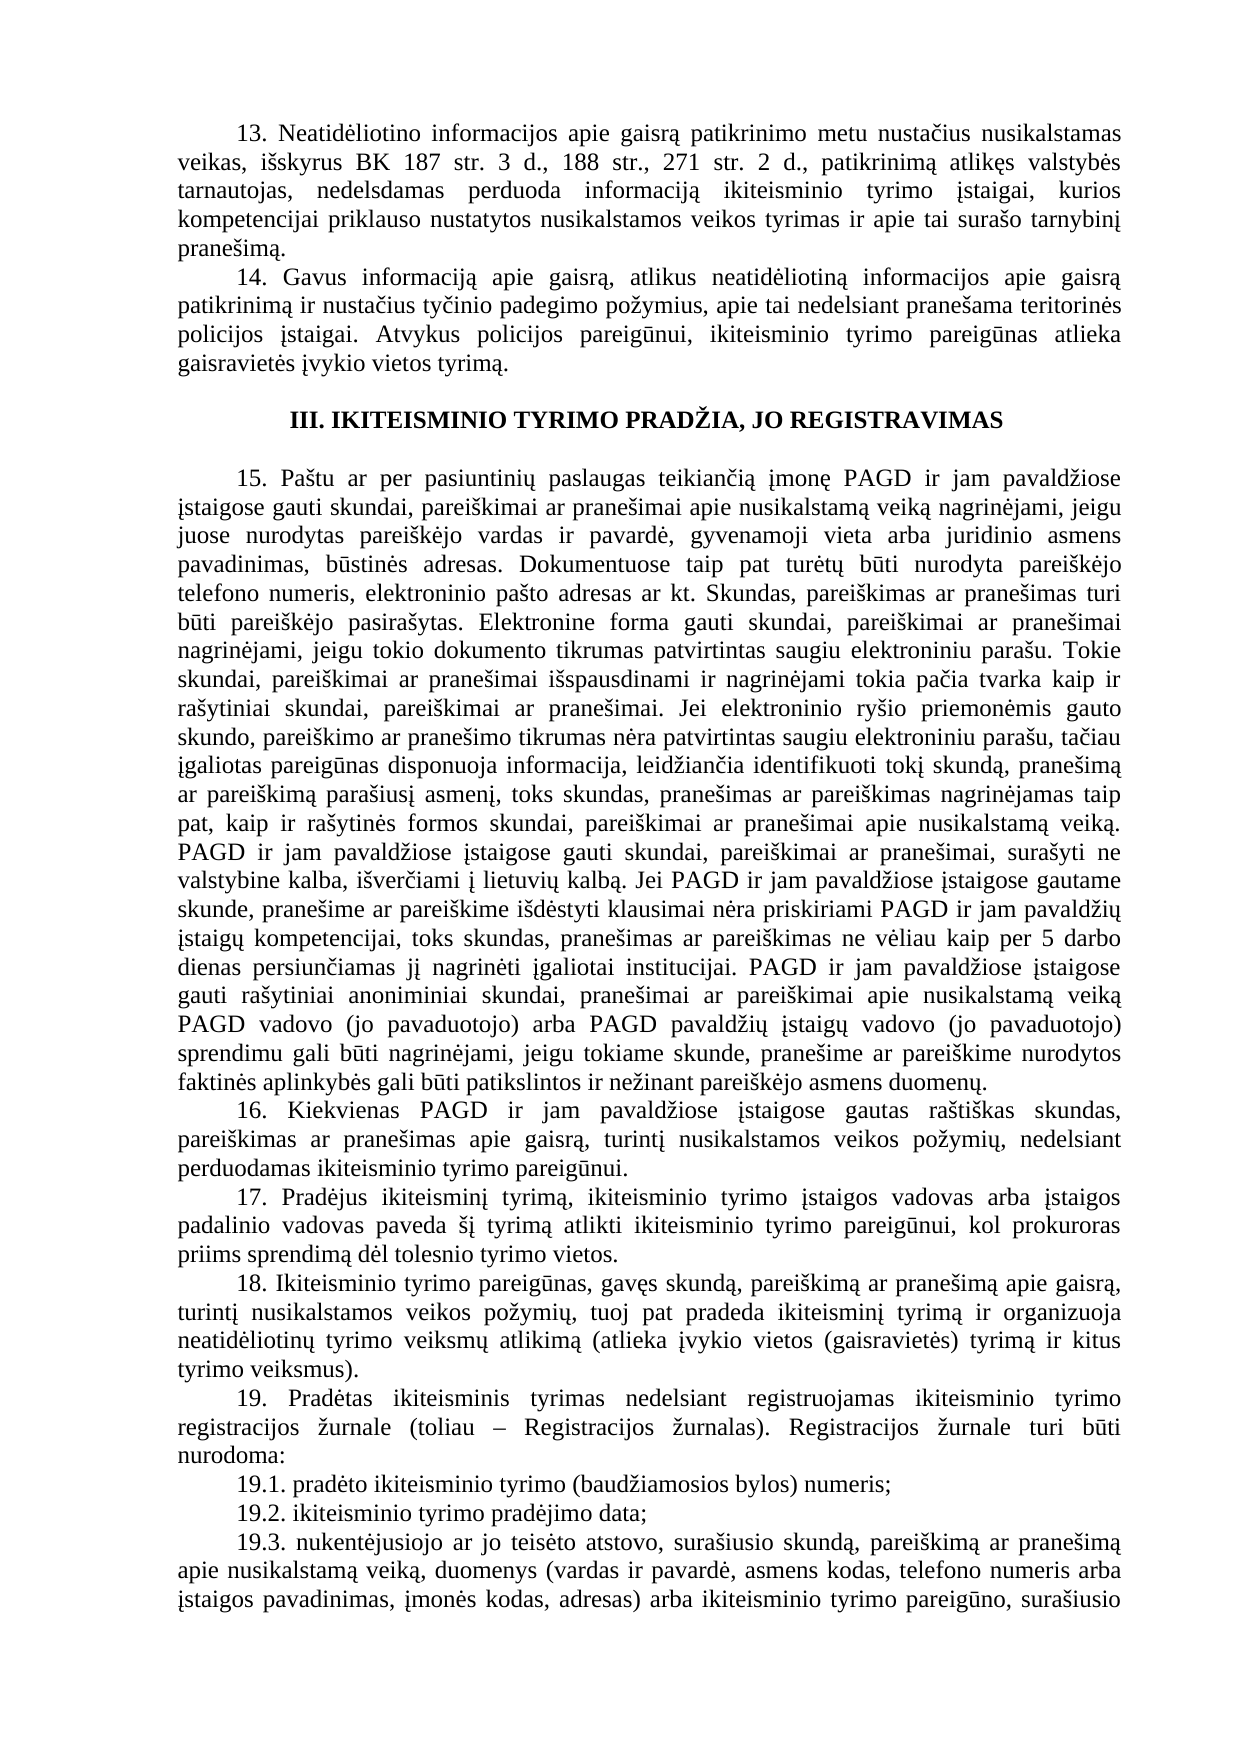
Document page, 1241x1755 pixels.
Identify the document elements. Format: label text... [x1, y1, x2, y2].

text 17. Pradėjus ikiteisminį tyrimą, ikiteisminio tyrimo įstaigos vadovas arba įstaigos padalinio vadovas paveda šį tyrimą atlikti ikiteisminio tyrimo pareigūnui, kol prokuroras priims sprendimą dėl tolesnio tyrimo vietos. [177, 1182, 1122, 1268]
text 19.1. pradėto ikiteisminio tyrimo (baudžiamosios bylos) numeris; [177, 1469, 1122, 1498]
text III. IKITEISMINIO TYRIMO PRADŽIA, JO REGISTRAVIMAS [177, 406, 1122, 434]
text 18. Ikiteisminio tyrimo pareigūnas, gavęs skundą, pareiškimą ar pranešimą apie gaisrą, turintį nusikalstamos veikos požymių, tuoj pat pradeda ikiteisminį tyrimą ir organizuoja neatidėliotinų tyrimo veiksmų atlikimą (atlieka įvykio vietos (gaisravietės) tyrimą ir kitus tyrimo veiksmus). [177, 1268, 1122, 1383]
text 19.2. ikiteisminio tyrimo pradėjimo data; [177, 1498, 1122, 1527]
text 19.3. nukentėjusiojo ar jo teisėto atstovo, surašiusio skundą, pareiškimą ar pranešimą apie nusikalstamą veiką, duomenys (vardas ir pavardė, asmens kodas, telefono numeris arba įstaigos pavadinimas, įmonės kodas, adresas) arba ikiteisminio tyrimo pareigūno, surašiusio [177, 1527, 1122, 1613]
text 13. Neatidėliotino informacijos apie gaisrą patikrinimo metu nustačius nusikalstamas veikas, išskyrus BK 187 str. 3 d., 188 str., 271 str. 2 d., patikrinimą atlikęs valstybės tarnautojas, nedelsdamas perduoda informaciją ikiteisminio tyrimo įstaigai, kurios kompetencijai priklauso nustatytos nusikalstamos veikos tyrimas ir apie tai surašo tarnybinį pranešimą. [177, 118, 1122, 262]
text 14. Gavus informaciją apie gaisrą, atlikus neatidėliotiną informacijos apie gaisrą patikrinimą ir nustačius tyčinio padegimo požymius, apie tai nedelsiant pranešama teritorinės policijos įstaigai. Atvykus policijos pareigūnui, ikiteisminio tyrimo pareigūnas atlieka gaisravietės įvykio vietos tyrimą. [177, 262, 1122, 377]
text 15. Paštu ar per pasiuntinių paslaugas teikiančią įmonę PAGD ir jam pavaldžiose įstaigose gauti skundai, pareiškimai ar pranešimai apie nusikalstamą veiką nagrinėjami, jeigu juose nurodytas pareiškėjo vardas ir pavardė, gyvenamoji vieta arba juridinio asmens pavadinimas, būstinės adresas. Dokumentuose taip pat turėtų būti nurodyta pareiškėjo telefono numeris, elektroninio pašto adresas ar kt. Skundas, pareiškimas ar pranešimas turi būti pareiškėjo pasirašytas. Elektronine forma gauti skundai, pareiškimai ar pranešimai nagrinėjami, jeigu tokio dokumento tikrumas patvirtintas saugiu elektroniniu parašu. Tokie skundai, pareiškimai ar pranešimai išspausdinami ir nagrinėjami tokia pačia tvarka kaip ir rašytiniai skundai, pareiškimai ar pranešimai. Jei elektroninio ryšio priemonėmis gauto skundo, pareiškimo ar pranešimo tikrumas nėra patvirtintas saugiu elektroniniu parašu, tačiau įgaliotas pareigūnas disponuoja informacija, leidžiančia identifikuoti tokį skundą, pranešimą ar pareiškimą parašiusį asmenį, toks skundas, pranešimas ar pareiškimas nagrinėjamas taip pat, kaip ir rašytinės formos skundai, pareiškimai ar pranešimai apie nusikalstamą veiką. PAGD ir jam pavaldžiose įstaigose gauti skundai, pareiškimai ar pranešimai, surašyti ne valstybine kalba, išverčiami į lietuvių kalbą. Jei PAGD ir jam pavaldžiose įstaigose gautame skunde, pranešime ar pareiškime išdėstyti klausimai nėra priskiriami PAGD ir jam pavaldžių įstaigų kompetencijai, toks skundas, pranešimas ar pareiškimas ne vėliau kaip per 5 darbo dienas persiunčiamas jį nagrinėti įgaliotai institucijai. PAGD ir jam pavaldžiose įstaigose gauti rašytiniai anoniminiai skundai, pranešimai ar pareiškimai apie nusikalstamą veiką PAGD vadovo (jo pavaduotojo) arba PAGD pavaldžių įstaigų vadovo (jo pavaduotojo) sprendimu gali būti nagrinėjami, jeigu tokiame skunde, pranešime ar pareiškime nurodytos faktinės aplinkybės gali būti patikslintos ir nežinant pareiškėjo asmens duomenų. [177, 463, 1122, 1096]
text 16. Kiekvienas PAGD ir jam pavaldžiose įstaigose gautas raštiškas skundas, pareiškimas ar pranešimas apie gaisrą, turintį nusikalstamos veikos požymių, nedelsiant perduodamas ikiteisminio tyrimo pareigūnui. [177, 1096, 1122, 1182]
text 19. Pradėtas ikiteisminis tyrimas nedelsiant registruojamas ikiteisminio tyrimo registracijos žurnale (toliau – Registracijos žurnalas). Registracijos žurnale turi būti nurodoma: [177, 1383, 1122, 1469]
